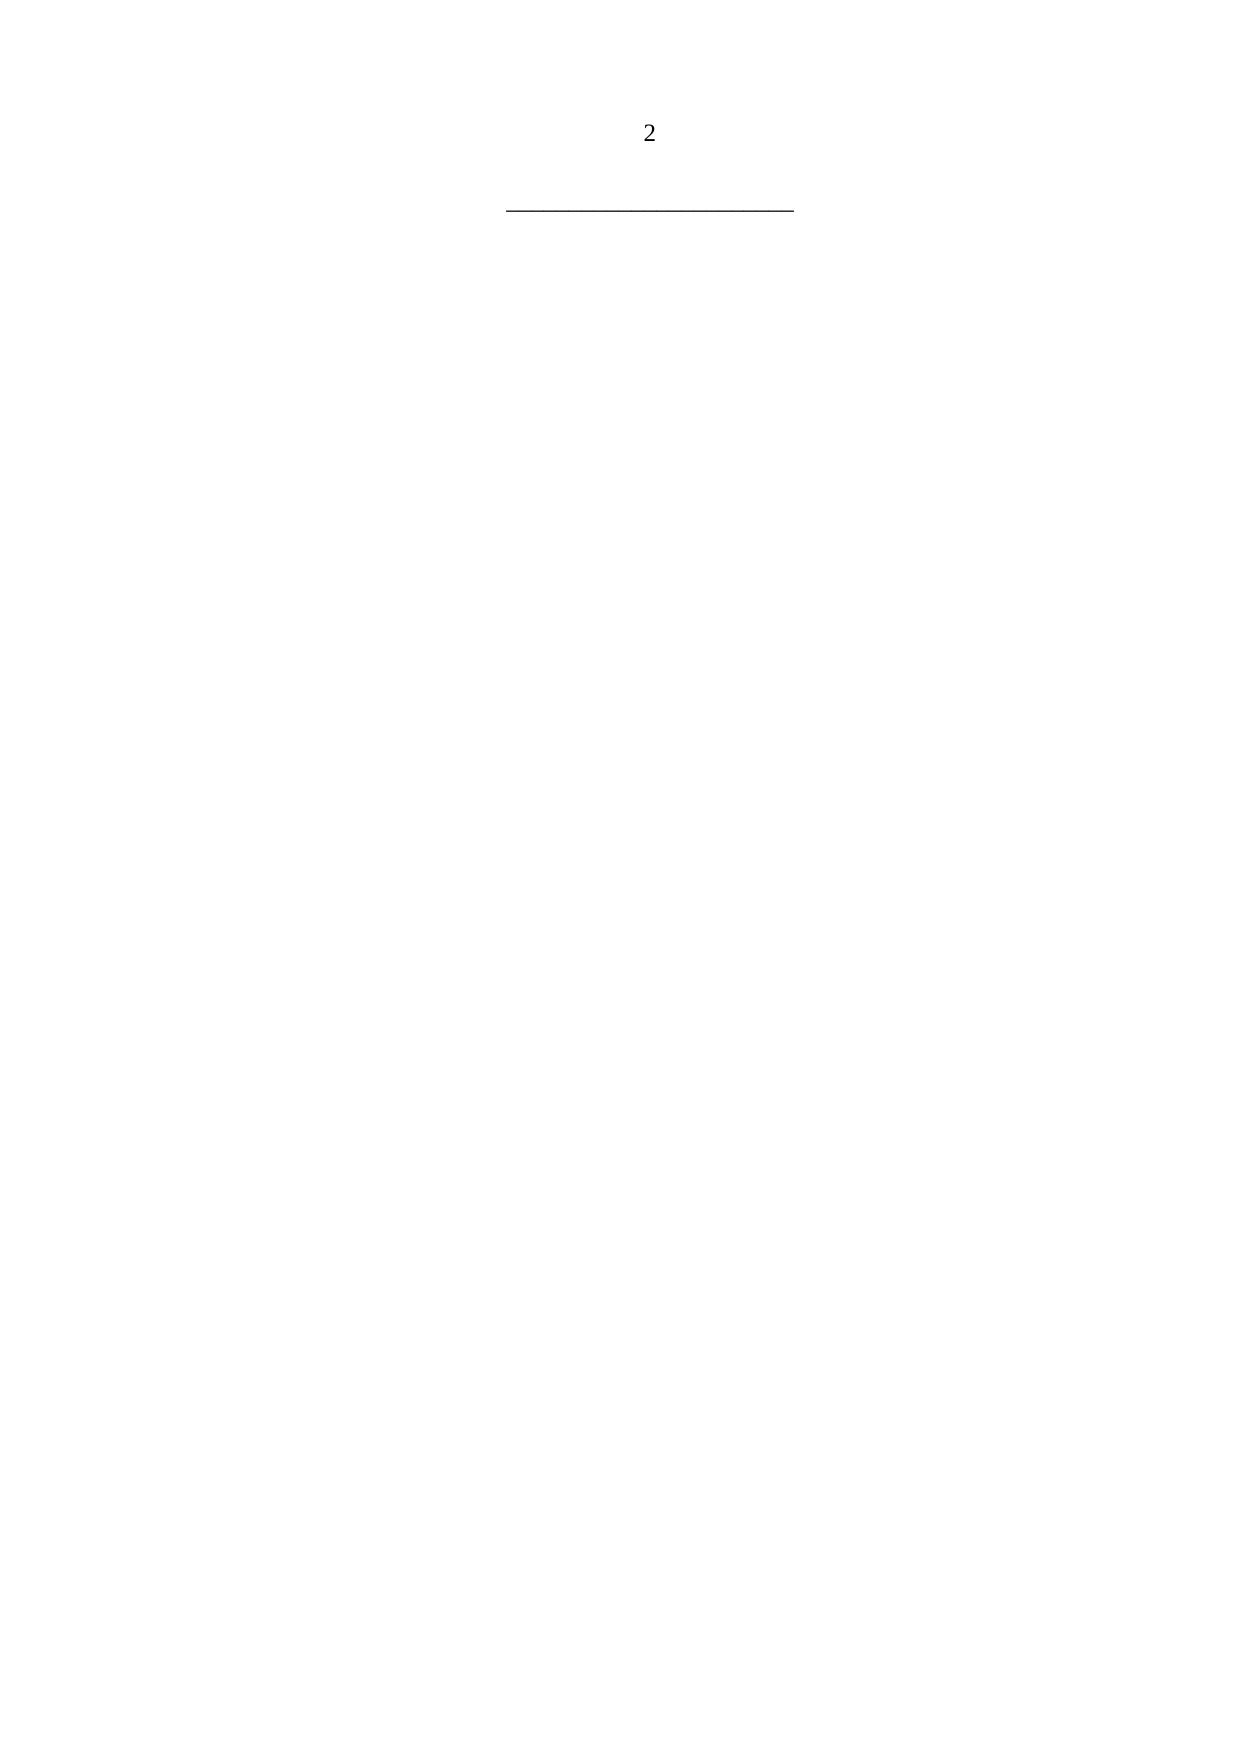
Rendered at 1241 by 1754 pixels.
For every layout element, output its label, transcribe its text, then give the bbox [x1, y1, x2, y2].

text ––––––––––––––––––––––– [177, 194, 1122, 223]
